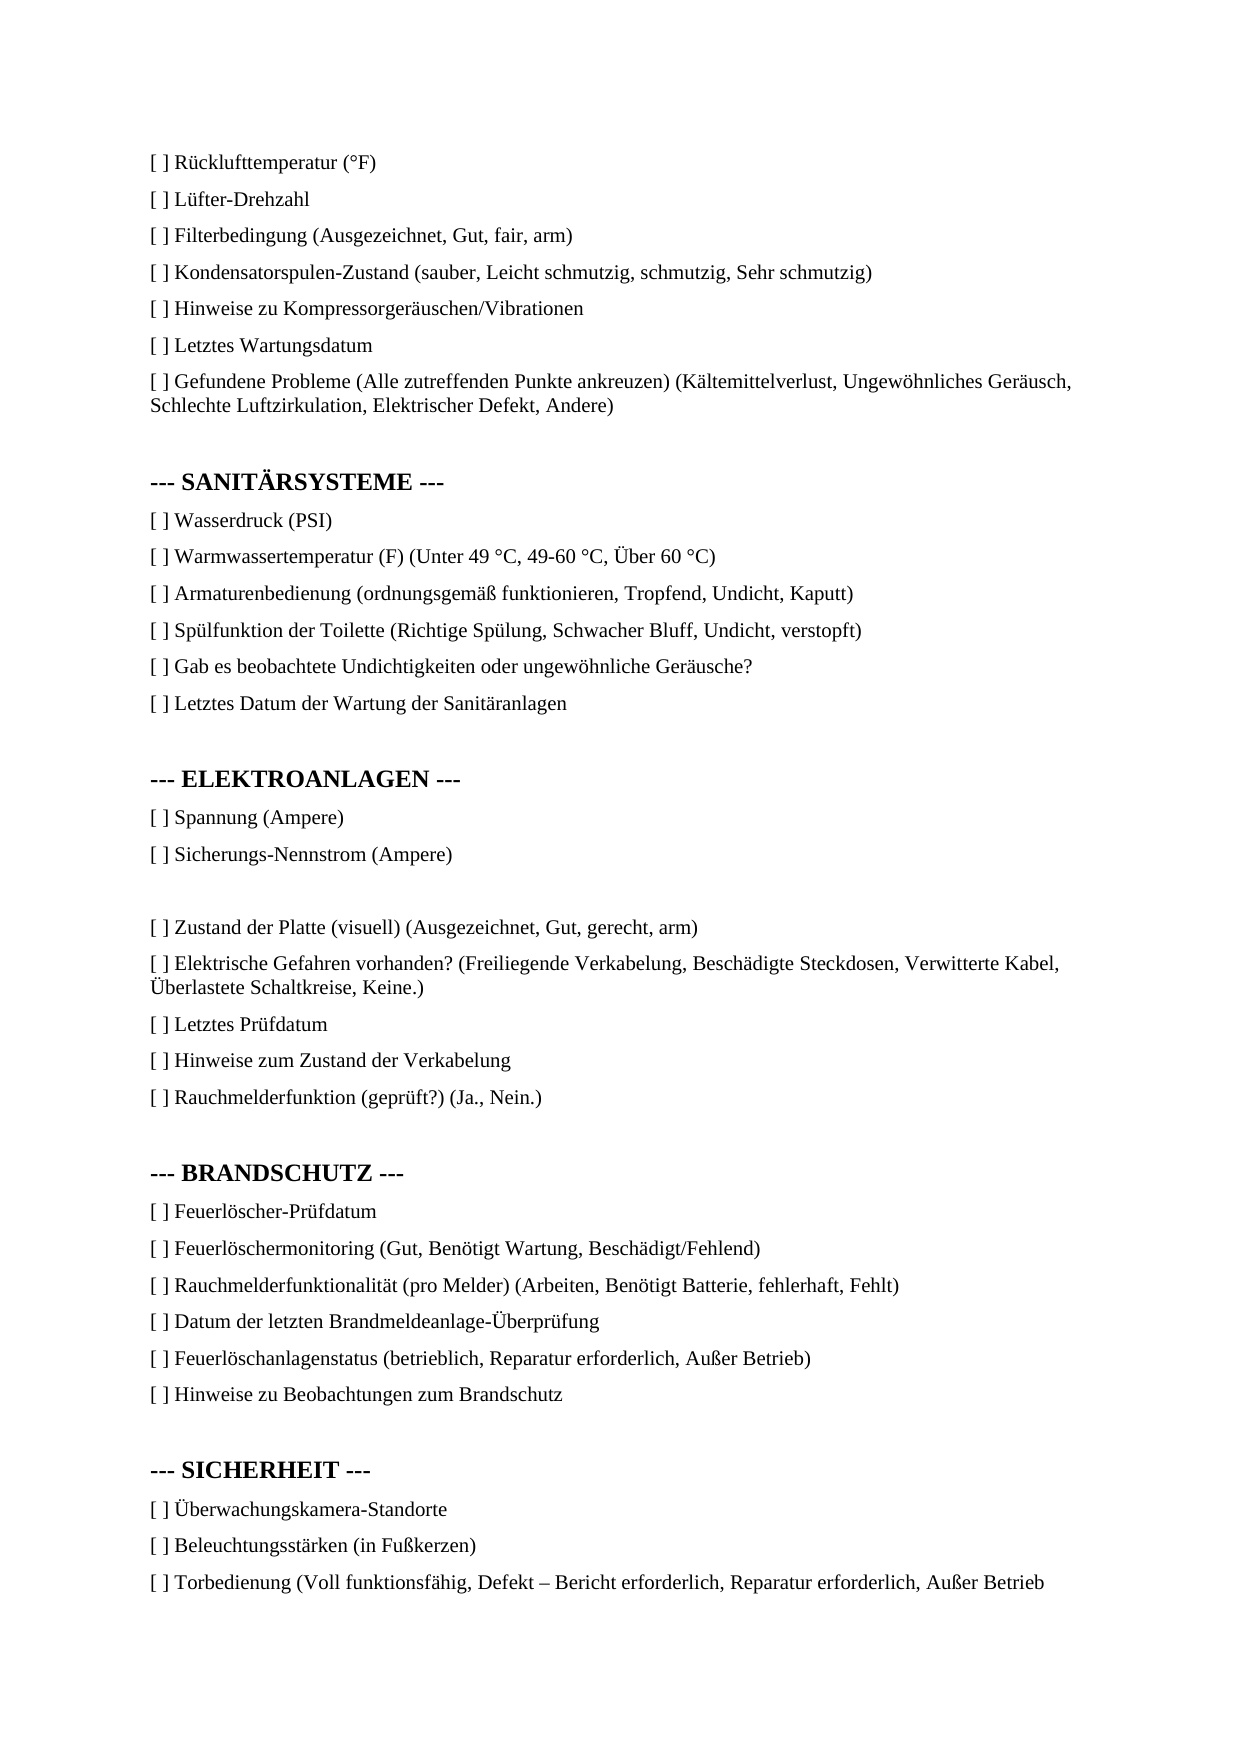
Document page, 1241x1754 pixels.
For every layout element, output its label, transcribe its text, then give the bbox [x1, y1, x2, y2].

text [ ] Lüfter-Drehzahl [150, 187, 1090, 211]
text [ ] Rauchmelderfunktion (geprüft?) (Ja., Nein.) [150, 1085, 1090, 1109]
text [ ] Elektrische Gefahren vorhanden? (Freiliegende Verkabelung, Beschädigte Steckdosen, Verwitterte Kabel, Überlastete Schaltkreise, Keine.) [150, 951, 1090, 999]
text [ ] Gab es beobachtete Undichtigkeiten oder ungewöhnliche Geräusche? [150, 654, 1090, 678]
text --- ELEKTROANLAGEN --- [150, 764, 1090, 792]
text [ ] Feuerlöscher-Prüfdatum [150, 1199, 1090, 1223]
text [ ] Rauchmelderfunktionalität (pro Melder) (Arbeiten, Benötigt Batterie, fehlerhaft, Fehlt) [150, 1272, 1090, 1297]
text [ ] Überwachungskamera-Standorte [150, 1497, 1090, 1521]
text [ ] Letztes Wartungsdatum [150, 333, 1090, 357]
text [ ] Sicherungs-Nennstrom (Ampere) [150, 842, 1090, 866]
text [ ] Kondensatorspulen-Zustand (sauber, Leicht schmutzig, schmutzig, Sehr schmutzig) [150, 260, 1090, 284]
text [ ] Gefundene Probleme (Alle zutreffenden Punkte ankreuzen) (Kältemittelverlust, Ungewöhnliches Geräusch, Schlechte Luftzirkulation, Elektrischer Defekt, Andere) [150, 369, 1090, 417]
text [ ] Torbedienung (Voll funktionsfähig, Defekt – Bericht erforderlich, Reparatur erforderlich, Außer Betrieb [150, 1570, 1090, 1594]
text [ ] Hinweise zu Beobachtungen zum Brandschutz [150, 1382, 1090, 1406]
text [ ] Feuerlöschanlagenstatus (betrieblich, Reparatur erforderlich, Außer Betrieb) [150, 1346, 1090, 1370]
text [ ] Spannung (Ampere) [150, 805, 1090, 829]
text [ ] Hinweise zum Zustand der Verkabelung [150, 1048, 1090, 1072]
text [ ] Filterbedingung (Ausgezeichnet, Gut, fair, arm) [150, 223, 1090, 247]
text [ ] Rücklufttemperatur (°F) [150, 150, 1090, 174]
text --- SICHERHEIT --- [150, 1455, 1090, 1484]
text [ ] Armaturenbedienung (ordnungsgemäß funktionieren, Tropfend, Undicht, Kaputt) [150, 581, 1090, 605]
text [ ] Letztes Datum der Wartung der Sanitäranlagen [150, 691, 1090, 715]
text [ ] Letztes Prüfdatum [150, 1012, 1090, 1036]
text [ ] Warmwassertemperatur (F) (Unter 49 °C, 49-60 °C, Über 60 °C) [150, 544, 1090, 568]
text [ ] Feuerlöschermonitoring (Gut, Benötigt Wartung, Beschädigt/Fehlend) [150, 1236, 1090, 1260]
text [ ] Spülfunktion der Toilette (Richtige Spülung, Schwacher Bluff, Undicht, verstopft) [150, 617, 1090, 642]
text [ ] Hinweise zu Kompressorgeräuschen/Vibrationen [150, 296, 1090, 320]
text [ ] Zustand der Platte (visuell) (Ausgezeichnet, Gut, gerecht, arm) [150, 915, 1090, 939]
text [ ] Datum der letzten Brandmeldeanlage-Überprüfung [150, 1309, 1090, 1333]
text [ ] Wasserdruck (PSI) [150, 508, 1090, 532]
text --- BRANDSCHUTZ --- [150, 1158, 1090, 1187]
text --- SANITÄRSYSTEME --- [150, 467, 1090, 495]
text [ ] Beleuchtungsstärken (in Fußkerzen) [150, 1533, 1090, 1557]
